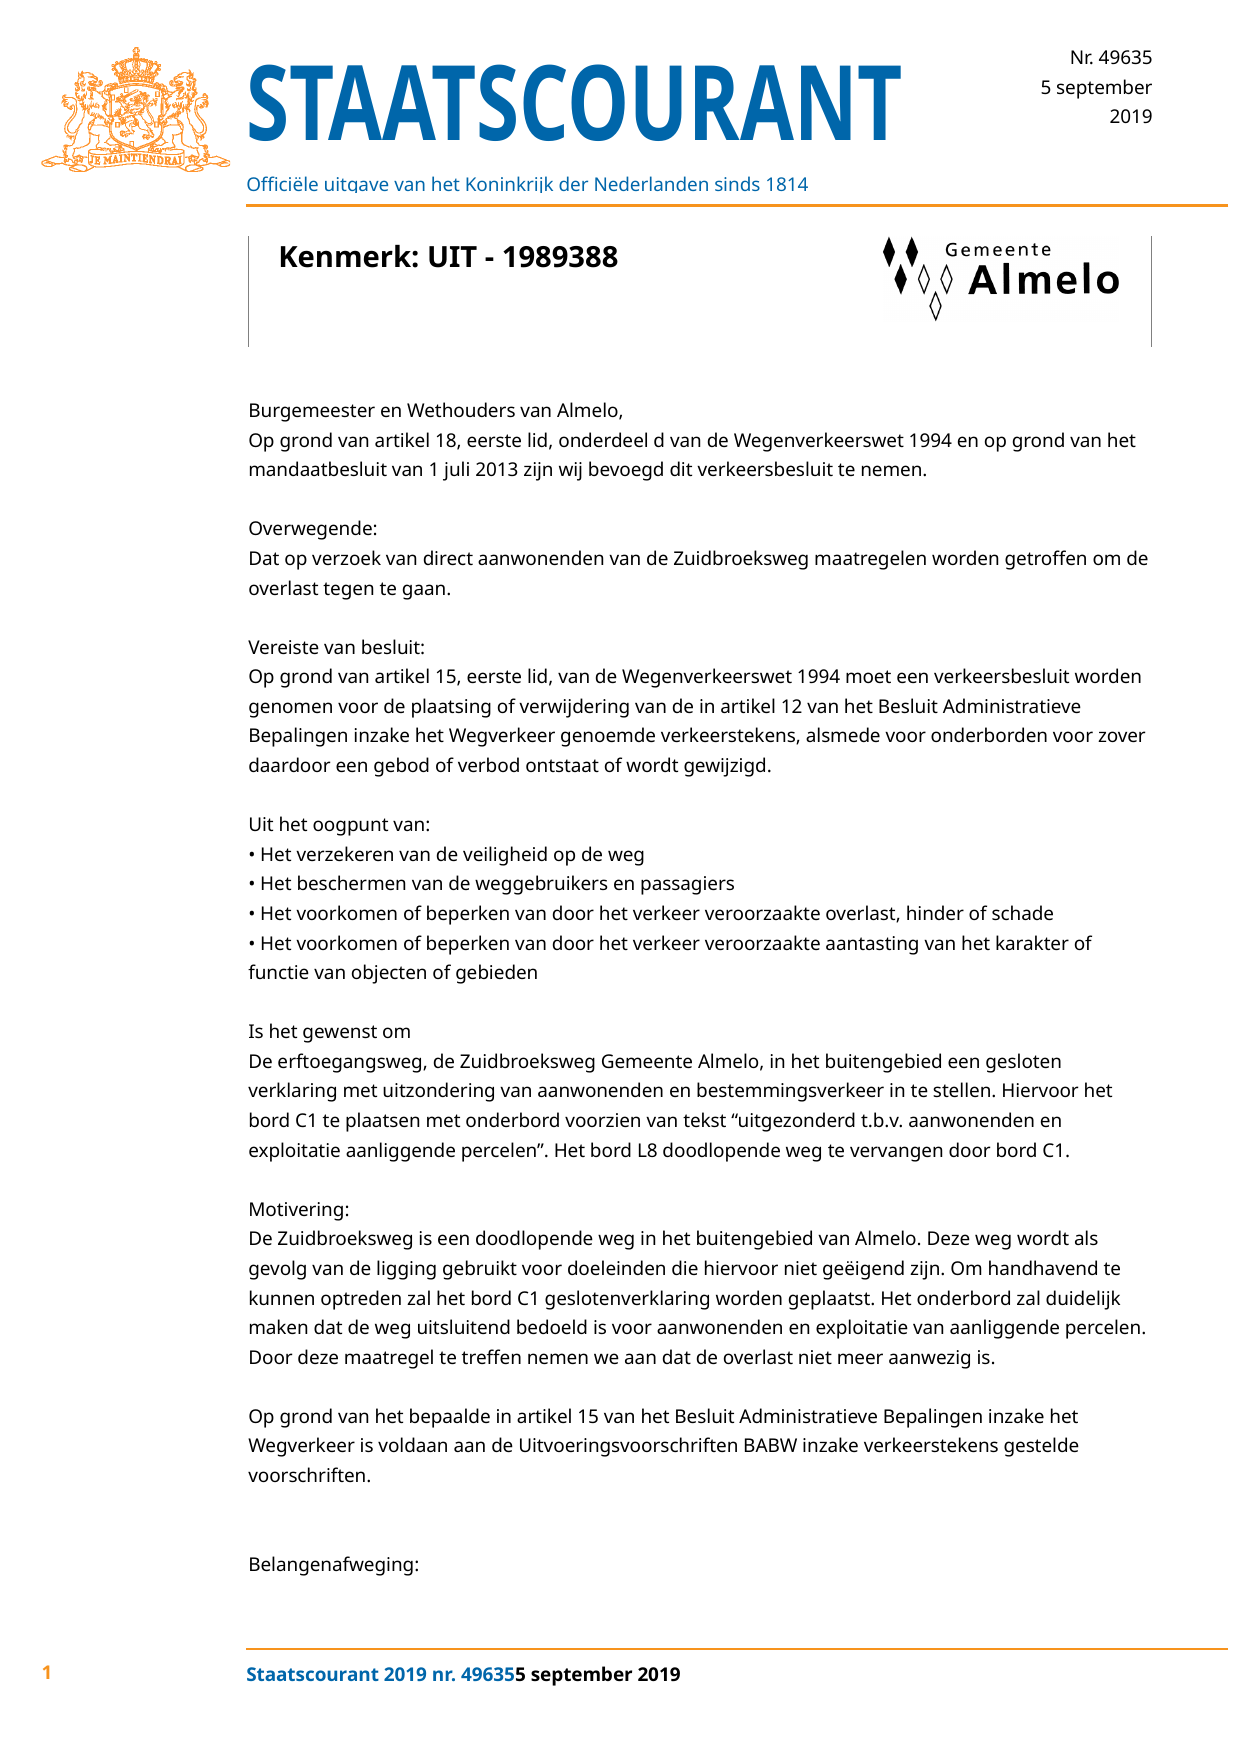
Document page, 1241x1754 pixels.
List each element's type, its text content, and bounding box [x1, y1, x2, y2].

text Op grond van artikel 15, eerste lid, van de Wegenverkeerswet 1994 moet een verkeersbesluit worden genomen voor de plaatsing of verwijdering van de in artikel 12 van het Besluit Administratieve Bepalingen inzake het Wegverkeer genoemde verkeerstekens, alsmede voor onderborden voor zover daardoor een gebod of verbod ontstaat of wordt gewijzigd. [248, 663, 1152, 778]
text Uit het oogpunt van: [248, 811, 1152, 837]
text Overwegende: [248, 516, 1152, 541]
table_header Kenmerk: UIT - 1989388 [249, 236, 850, 347]
text Op grond van artikel 18, eerste lid, onderdeel d van de Wegenverkeerswet 1994 en op grond van het mandaatbesluit van 1 juli 2013 zijn wij bevoegd dit verkeersbesluit te nemen. [248, 427, 1152, 482]
picture [41, 47, 231, 172]
text • Het voorkomen of beperken van door het verkeer veroorzaakte aantasting van het karakter of functie van objecten of gebieden [248, 930, 1152, 985]
text De erftoegangsweg, de Zuidbroeksweg Gemeente Almelo, in het buitengebied een gesloten verklaring met uitzondering van aanwonenden en bestemmingsverkeer in te stellen. Hiervoor het bord C1 te plaatsen met onderbord voorzien van tekst “uitgezonderd t.b.v. aanwonenden en exploitatie aanliggende percelen”. Het bord L8 doodlopende weg te vervangen door bord C1. [248, 1048, 1152, 1162]
text De Zuidbroeksweg is een doodlopende weg in het buitengebied van Almelo. Deze weg wordt als gevolg van de ligging gebruikt voor doeleinden die hiervoor niet geëigend zijn. Om handhavend te kunnen optreden zal het bord C1 geslotenverklaring worden geplaatst. Het onderbord zal duidelijk maken dat de weg uitsluitend bedoeld is voor aanwonenden en exploitatie van aanliggende percelen. Door deze maatregel te treffen nemen we aan dat de overlast niet meer aanwezig is. [248, 1226, 1152, 1369]
table_header [850, 236, 1151, 347]
picture [882, 236, 1119, 322]
text Is het gewenst om [248, 1018, 1152, 1044]
text • Het voorkomen of beperken van door het verkeer veroorzaakte overlast, hinder of schade [248, 900, 1152, 926]
text Belangenafweging: [248, 1551, 1152, 1577]
text Motivering: [248, 1196, 1152, 1222]
text Op grond van het bepaalde in artikel 15 van het Besluit Administratieve Bepalingen inzake het Wegverkeer is voldaan aan de Uitvoeringsvoorschriften BABW inzake verkeerstekens gestelde voorschriften. [248, 1403, 1152, 1488]
text • Het beschermen van de weggebruikers en passagiers [248, 871, 1152, 896]
text Dat op verzoek van direct aanwonenden van de Zuidbroeksweg maatregelen worden getroffen om de overlast tegen te gaan. [248, 545, 1152, 600]
text • Het verzekeren van de veiligheid op de weg [248, 841, 1152, 867]
text Burgemeester en Wethouders van Almelo, [248, 397, 1152, 423]
text Vereiste van besluit: [248, 634, 1152, 659]
